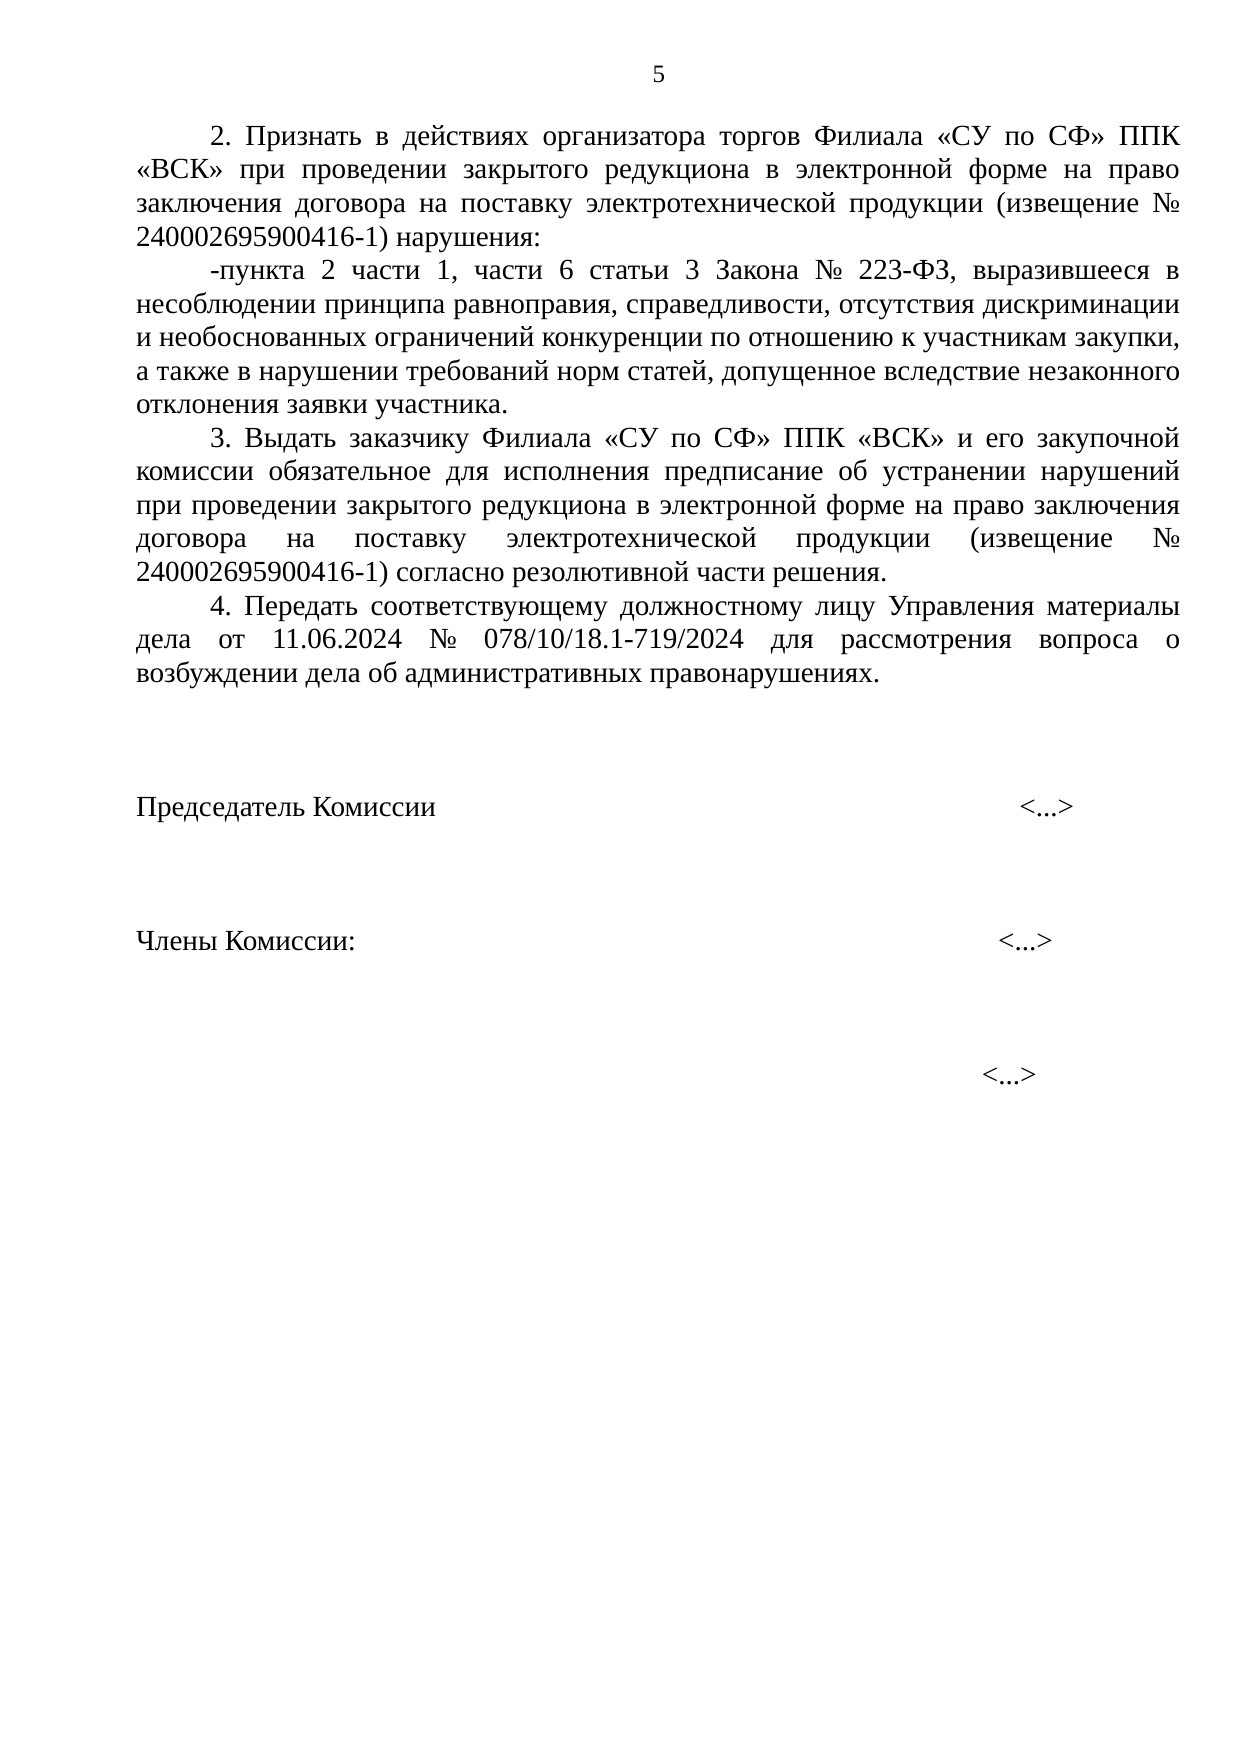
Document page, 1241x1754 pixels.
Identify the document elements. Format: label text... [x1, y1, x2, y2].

text Члены Комиссии: <...> [136, 923, 1181, 957]
text 3. Выдать заказчику Филиала «СУ по СФ» ППК «ВСК» и его закупочной комиссии обязательное для исполнения предписание об устранении нарушений при проведении закрытого редукциона в электронной форме на право заключения договора на поставку электротехнической продукции (извещение № 240002695900416-1) согласно резолютивной части решения. [136, 420, 1181, 588]
text <...> [136, 1057, 1181, 1091]
text -пункта 2 части 1, части 6 статьи 3 Закона № 223-ФЗ, выразившееся в несоблюдении принципа равноправия, справедливости, отсутствия дискриминации и необоснованных ограничений конкуренции по отношению к участникам закупки, а также в нарушении требований норм статей, допущенное вследствие незаконного отклонения заявки участника. [136, 252, 1181, 420]
text 4. Передать соответствующему должностному лицу Управления материалы дела от 11.06.2024 № 078/10/18.1-719/2024 для рассмотрения вопроса о возбуждении дела об административных правонарушениях. [136, 588, 1181, 688]
text Председатель Комиссии <...> [136, 789, 1181, 822]
text 2. Признать в действиях организатора торгов Филиала «СУ по СФ» ППК «ВСК» при проведении закрытого редукциона в электронной форме на право заключения договора на поставку электротехнической продукции (извещение № 240002695900416-1) нарушения: [136, 118, 1181, 252]
